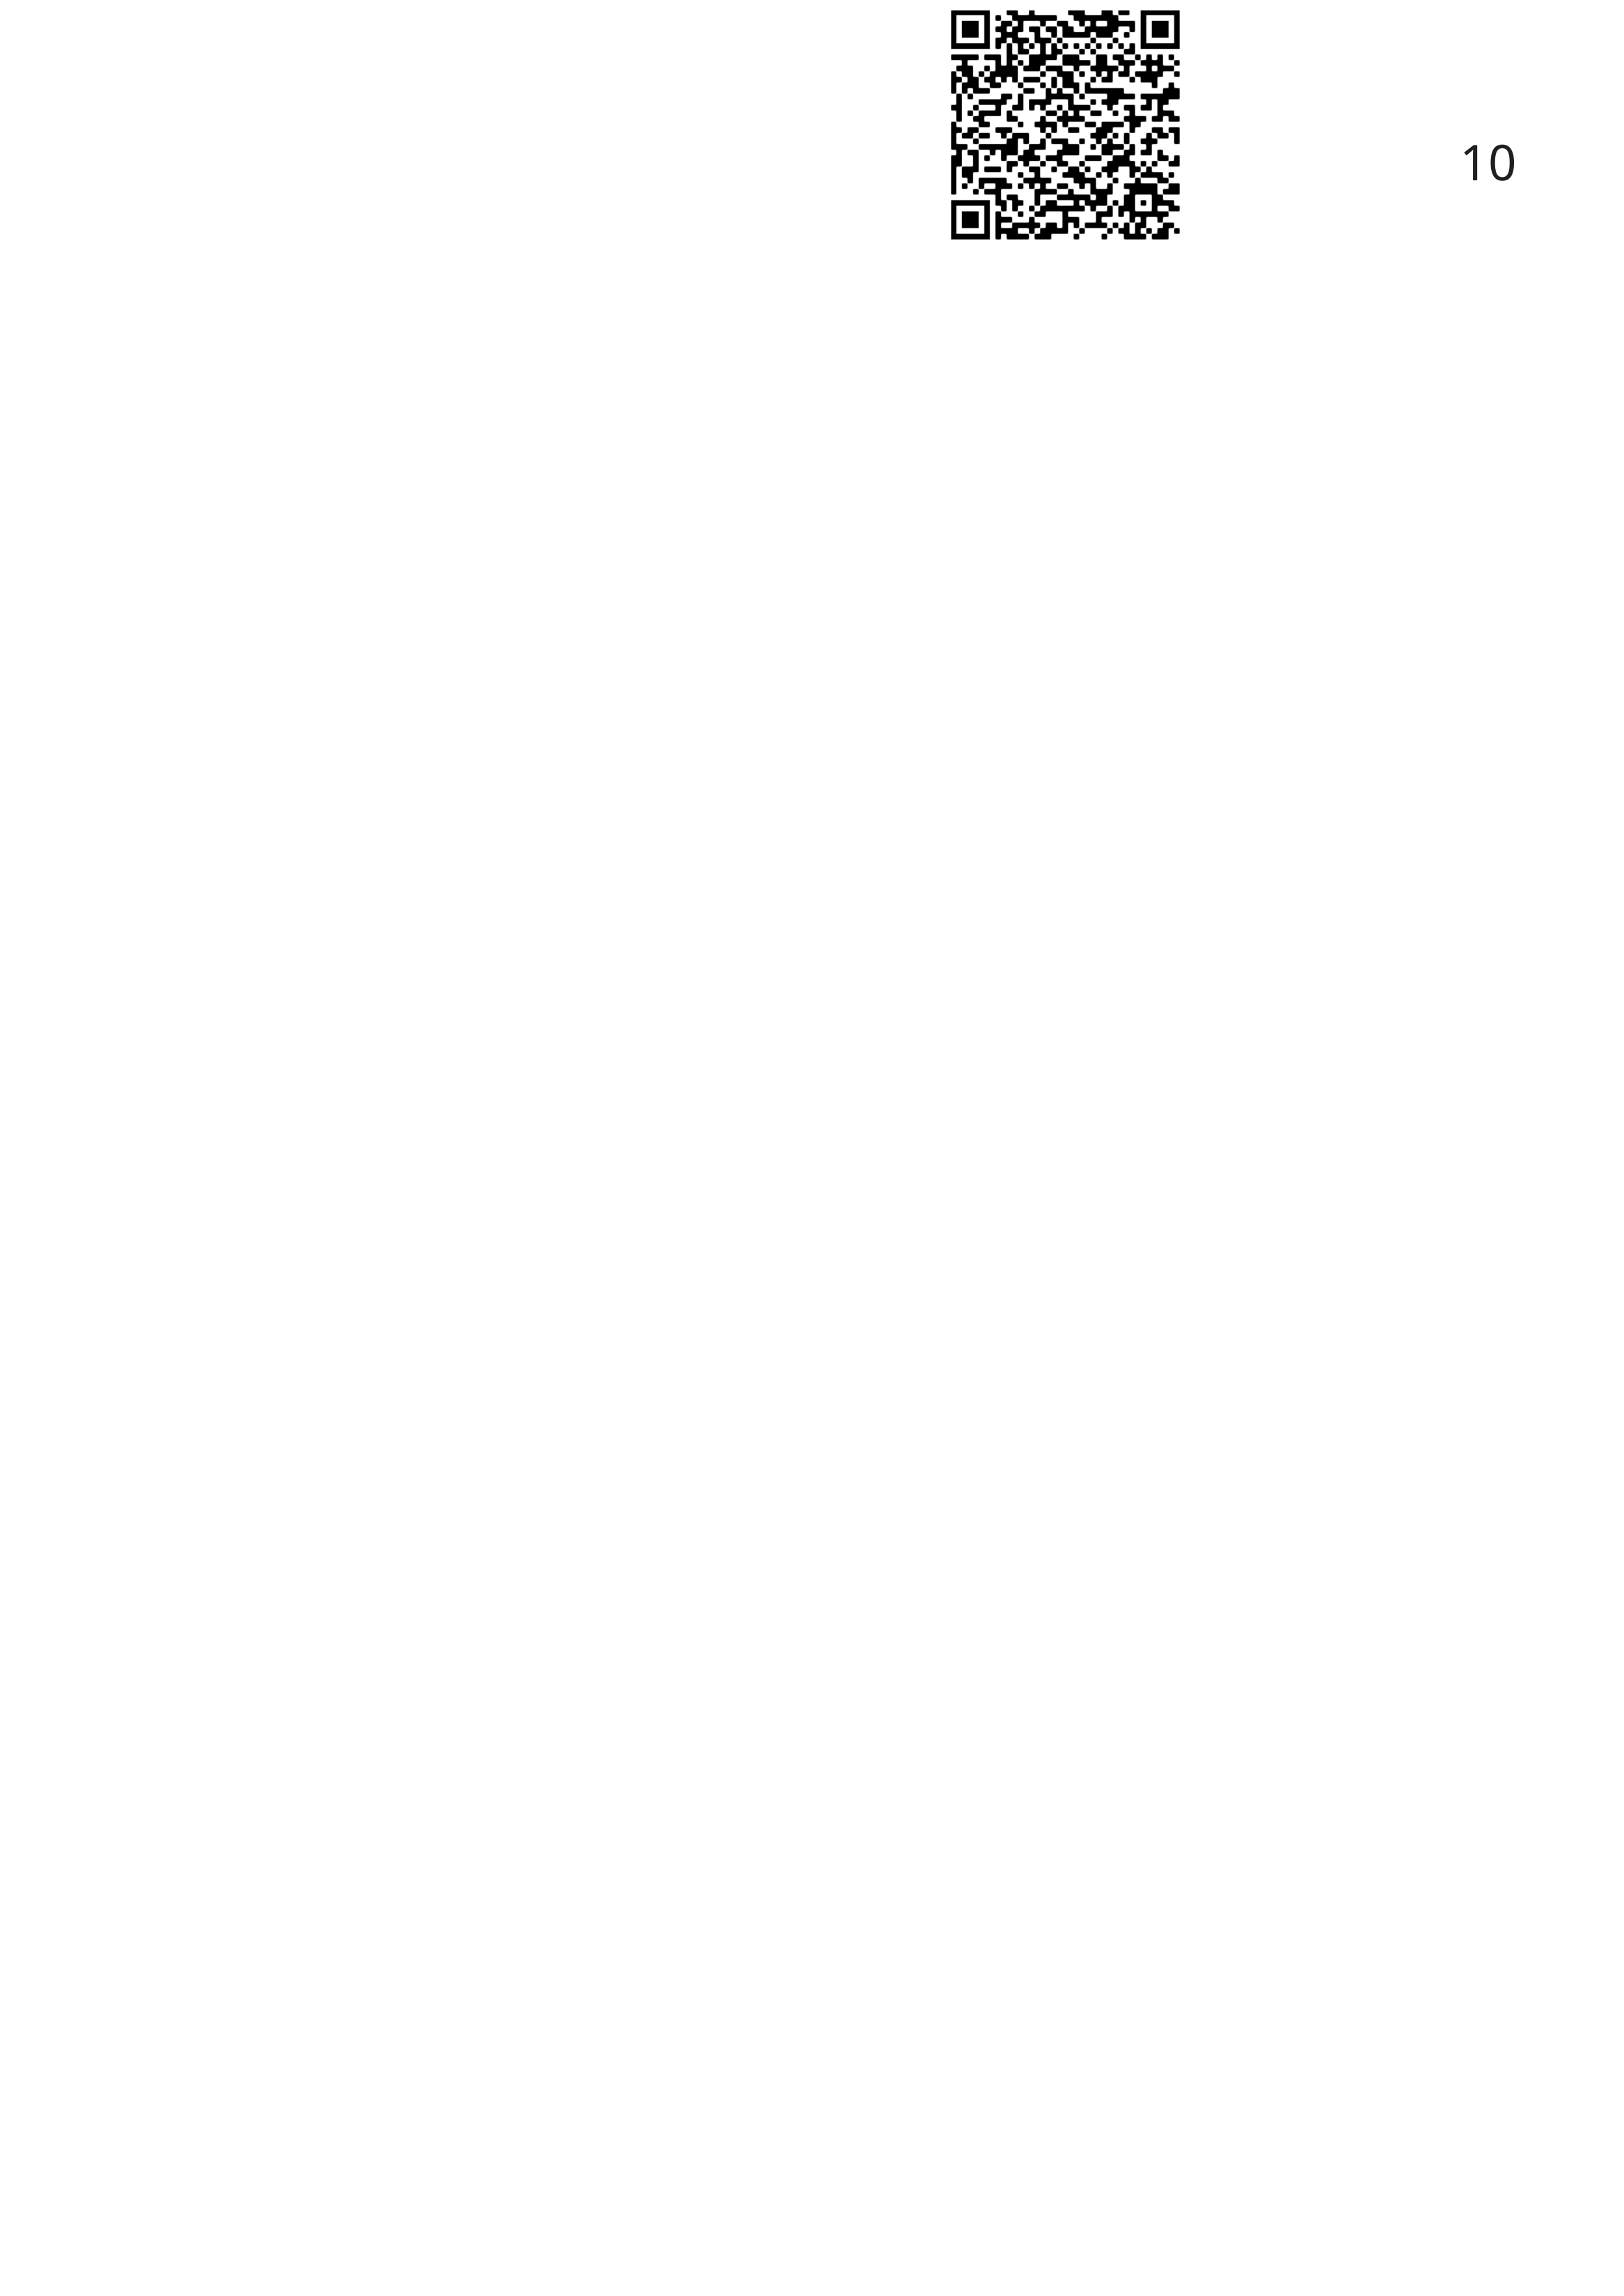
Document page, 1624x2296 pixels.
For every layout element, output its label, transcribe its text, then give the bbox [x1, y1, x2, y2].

text 10 [1180, 127, 1517, 195]
text [596, 127, 951, 195]
